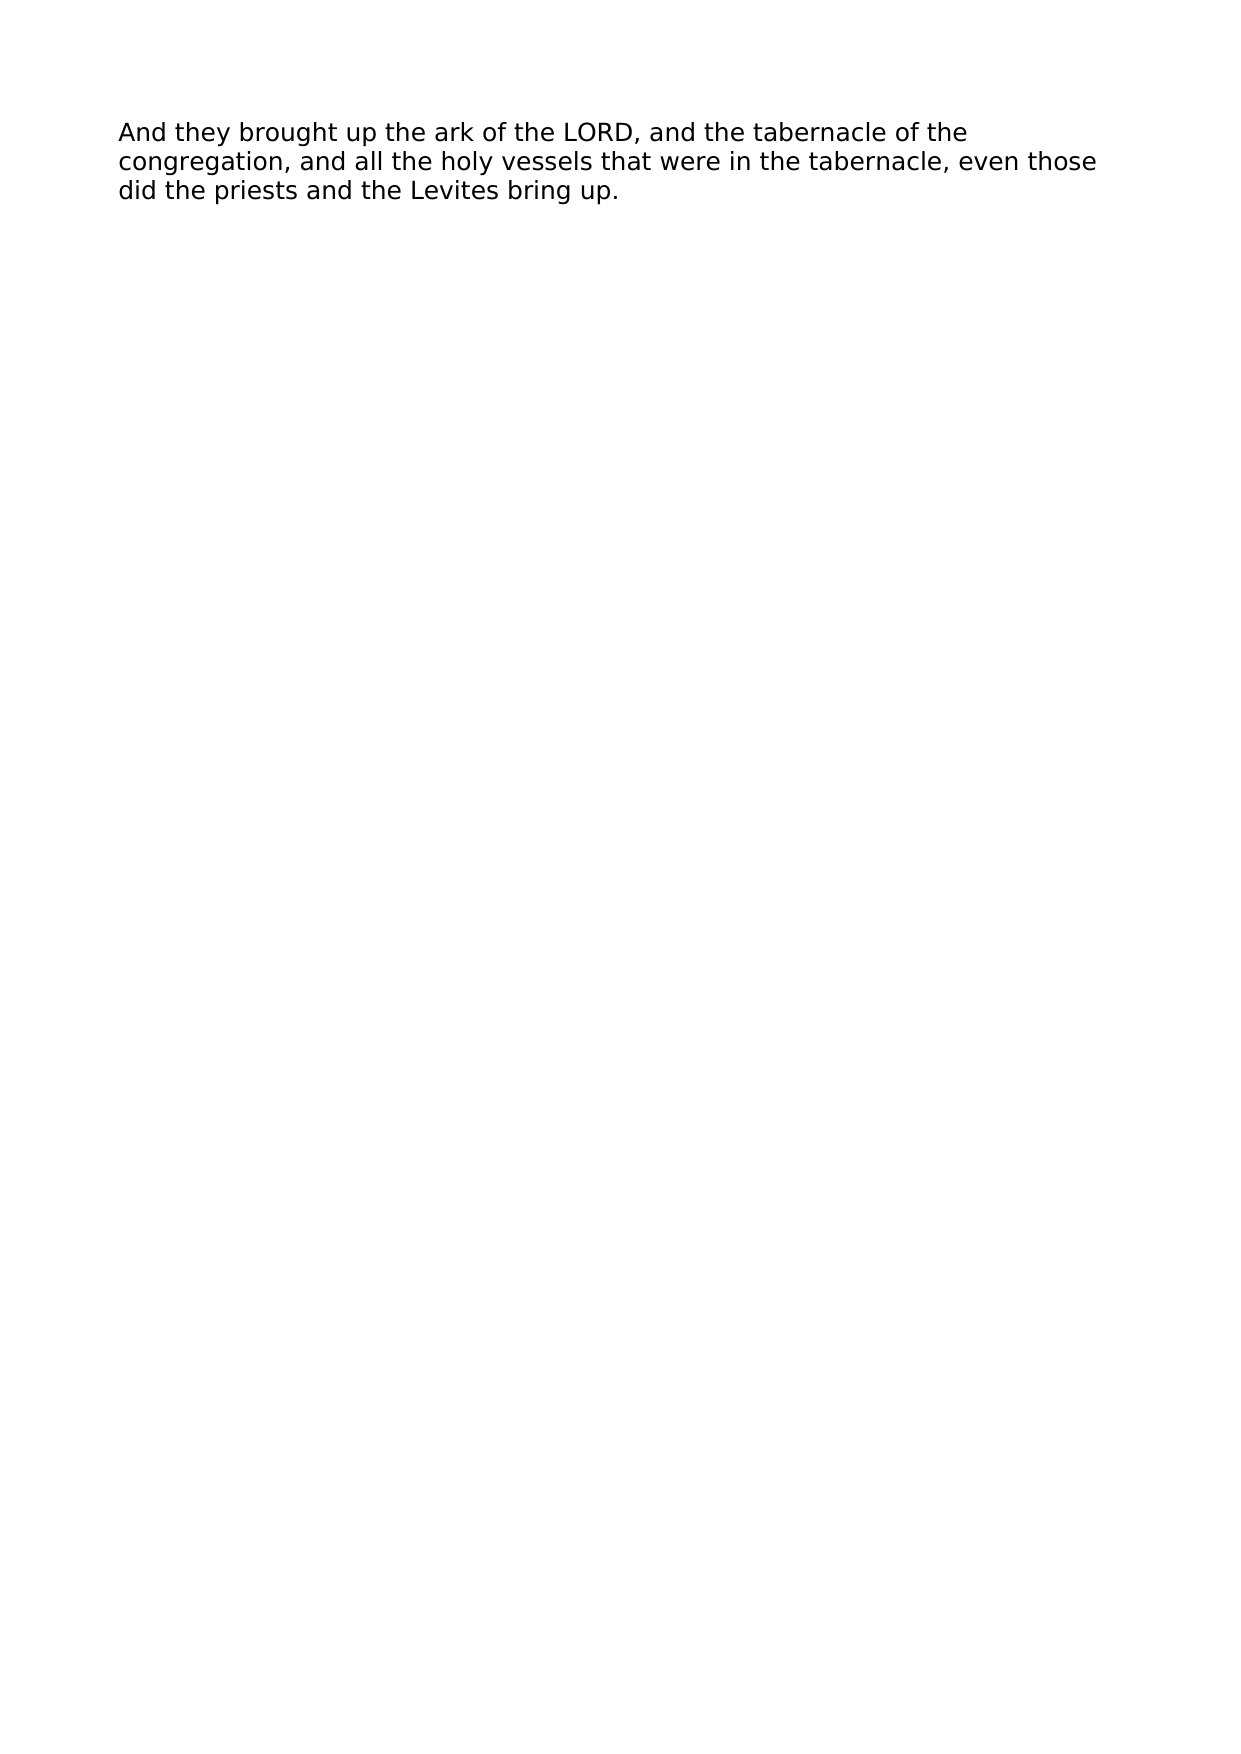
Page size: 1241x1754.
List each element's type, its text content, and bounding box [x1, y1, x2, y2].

text And they brought up the ark of the LORD, and the tabernacle of the congregation, and all the holy vessels that were in the tabernacle, even those did the priests and the Levites bring up. [118, 118, 1122, 206]
